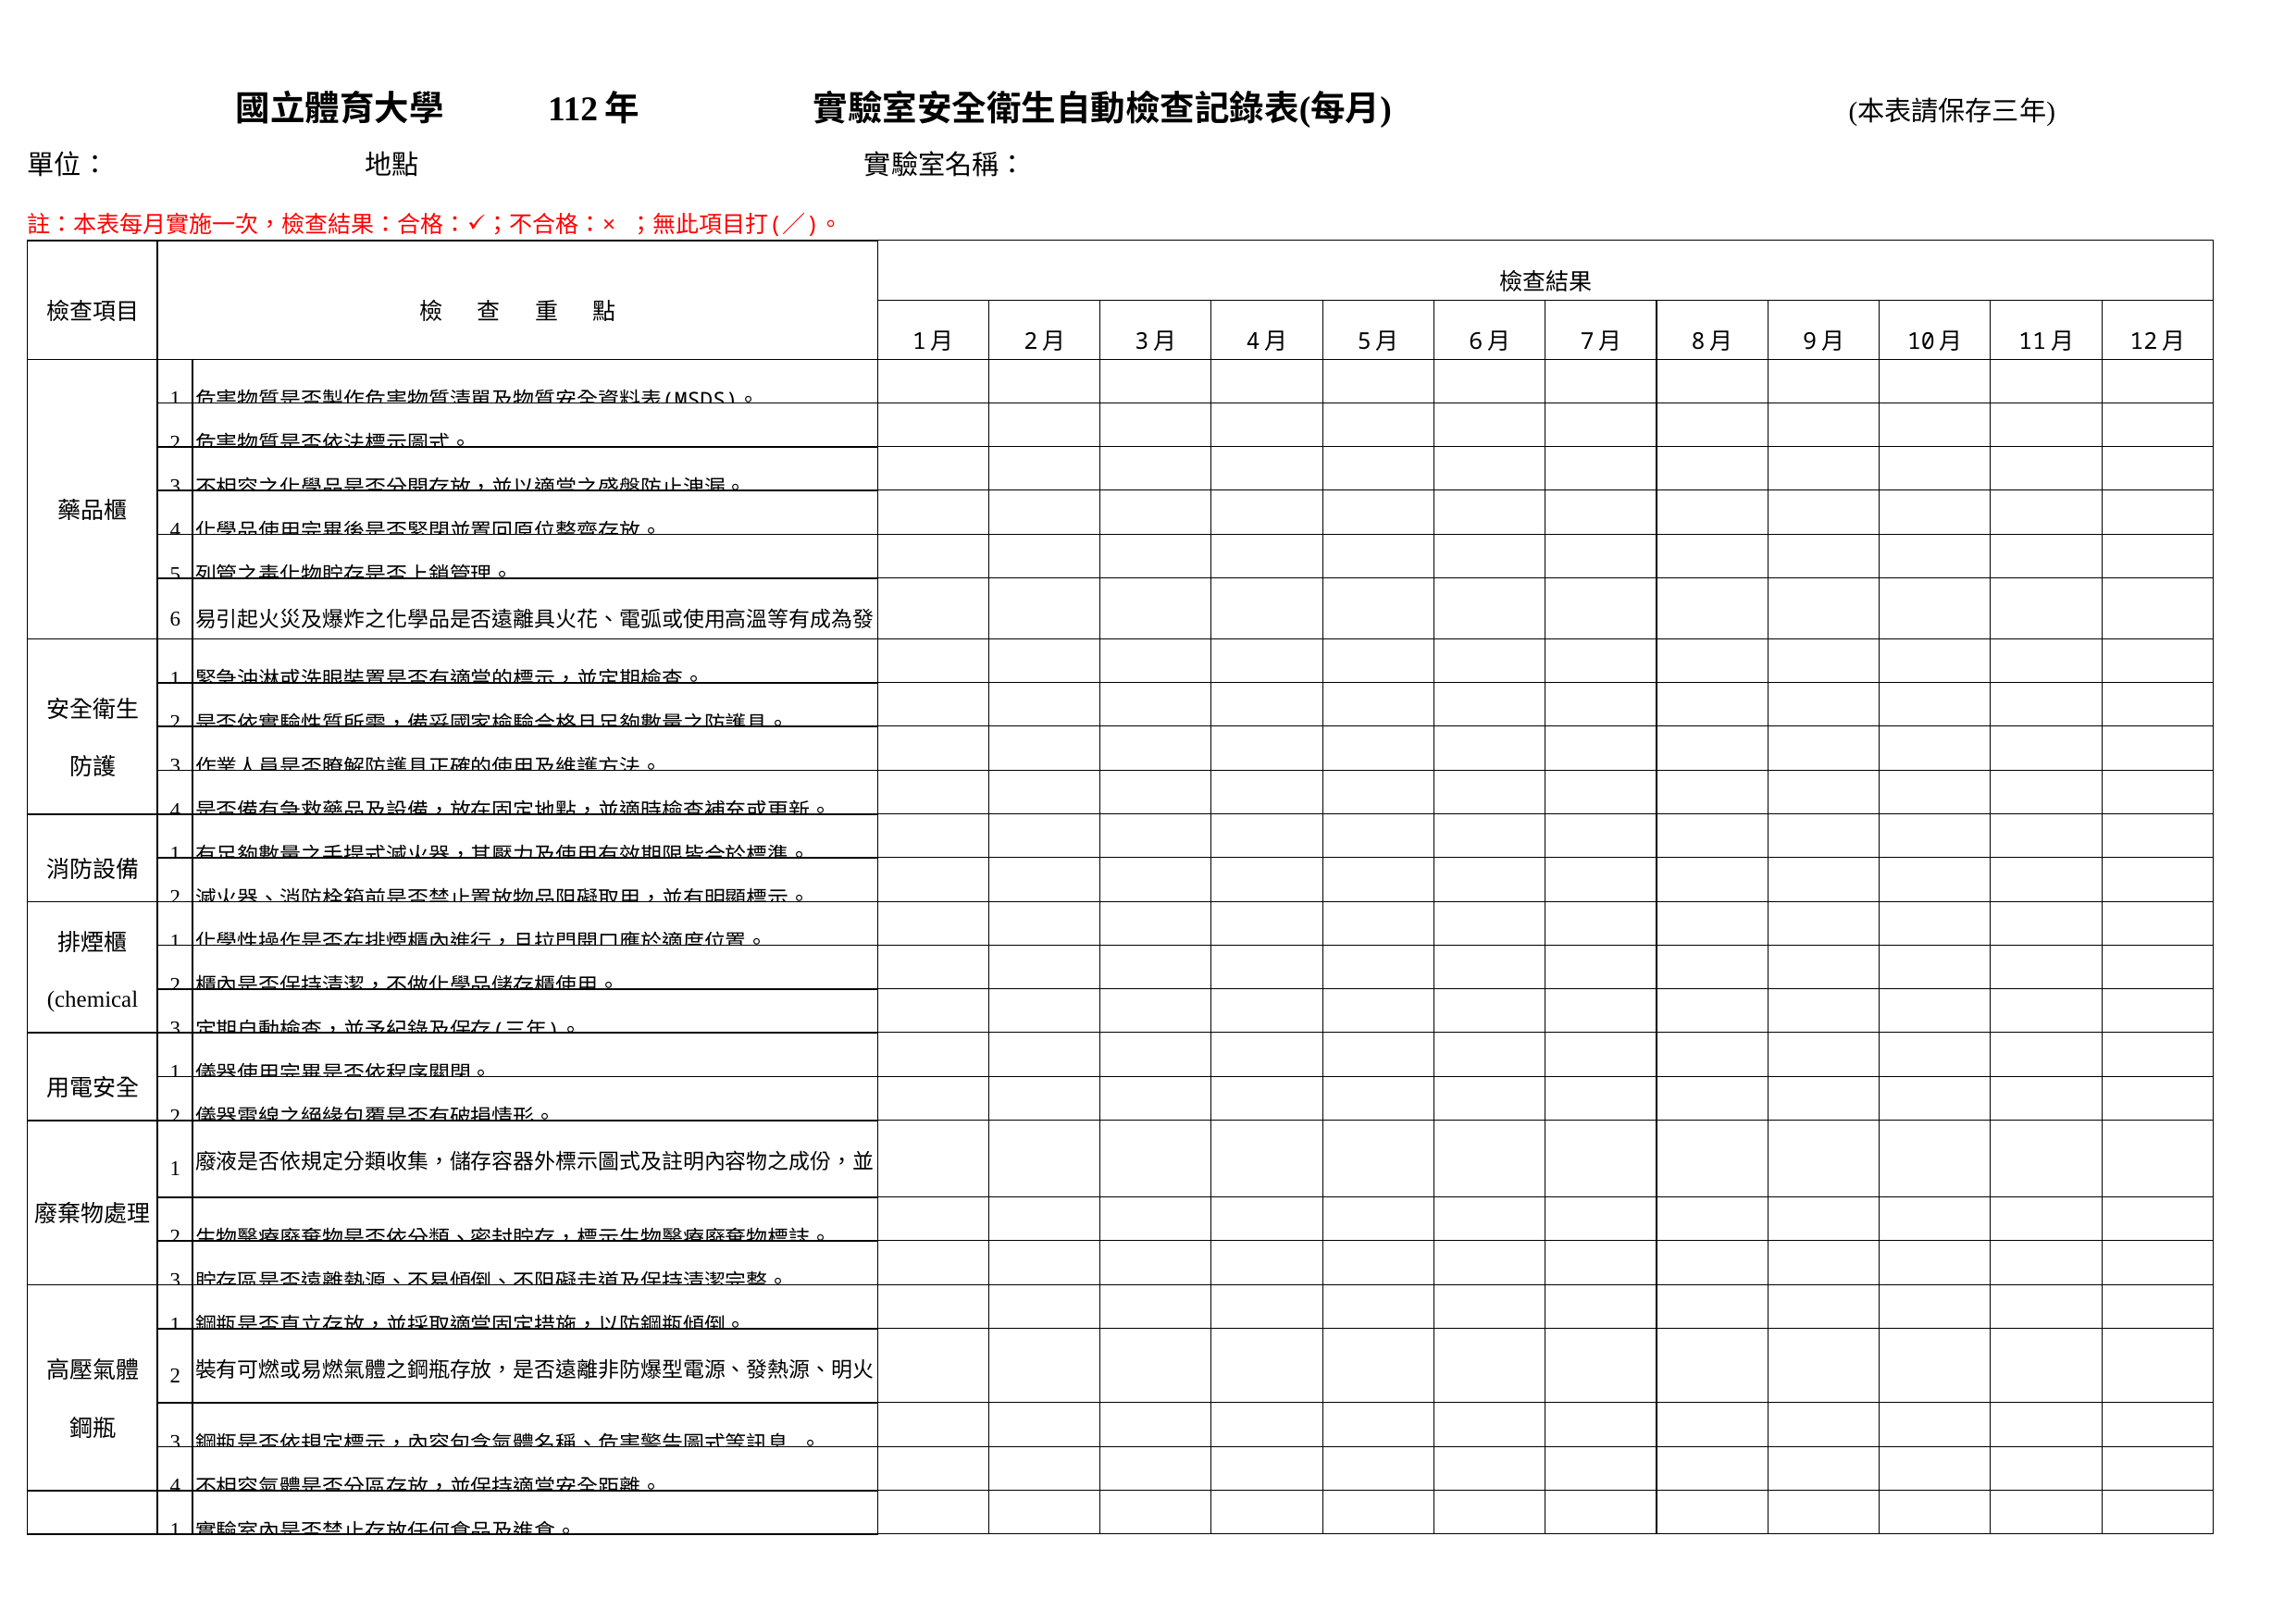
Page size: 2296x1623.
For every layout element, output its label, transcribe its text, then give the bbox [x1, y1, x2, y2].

table_cell [1211, 1285, 1322, 1328]
table_cell [1434, 447, 1545, 489]
table_cell [1769, 490, 1879, 534]
table_cell 11月 [1991, 301, 2102, 358]
table_cell [1434, 578, 1545, 638]
table_cell [1434, 726, 1545, 770]
table_cell 1 [158, 1285, 192, 1328]
table_cell [1880, 535, 1990, 577]
table_cell [1100, 447, 1210, 489]
table_cell [1100, 403, 1210, 446]
table_cell 儀器使用完畢是否依程序關閉。 [193, 1034, 877, 1076]
table_cell [1769, 814, 1879, 857]
table_cell [1545, 1121, 1656, 1196]
table_cell [1769, 1403, 1879, 1446]
table_cell 1 [158, 1034, 192, 1076]
table_cell [1545, 814, 1656, 857]
table_cell [989, 490, 1099, 534]
table_cell [1991, 1033, 2102, 1076]
table_cell [2103, 578, 2213, 638]
table_cell [1657, 1285, 1768, 1328]
text 單位： 地點 實驗室名稱： 註：本表每月實施一次，檢查結果：合格：；不合格：× ；無此項目打(／)。 [27, 124, 2254, 240]
table_cell [1434, 814, 1545, 857]
table_cell 排煙櫃 (chemical hood) [28, 902, 156, 1032]
table_cell [2103, 902, 2213, 945]
table_cell [1323, 447, 1433, 489]
table_cell [1434, 858, 1545, 900]
table_cell [878, 858, 988, 900]
table_cell 3 [158, 990, 192, 1032]
table_cell [1434, 989, 1545, 1032]
table_cell [1323, 946, 1433, 988]
table_cell [1323, 360, 1433, 403]
table_cell [1545, 578, 1656, 638]
table_cell [1211, 858, 1322, 900]
table_cell [1769, 447, 1879, 489]
table_cell [1434, 403, 1545, 446]
table_cell [1211, 1241, 1322, 1284]
table_cell [1100, 726, 1210, 770]
table_cell 9月 [1769, 301, 1879, 358]
table_cell [1211, 946, 1322, 988]
table_cell [1545, 683, 1656, 725]
table_cell [989, 902, 1099, 945]
table_cell [1880, 490, 1990, 534]
table_cell [1769, 360, 1879, 403]
table_cell [1880, 989, 1990, 1032]
table_cell 2 [158, 1198, 192, 1240]
table_cell [1991, 1403, 2102, 1446]
table_cell [1100, 360, 1210, 403]
table_cell [1323, 490, 1433, 534]
table_cell [1434, 490, 1545, 534]
table_cell 3 [158, 1404, 192, 1446]
table_cell [1769, 902, 1879, 945]
table_cell [1323, 1077, 1433, 1120]
table_cell [1100, 1077, 1210, 1120]
table_cell 4 [158, 491, 192, 534]
table_cell [1769, 989, 1879, 1032]
table_cell [1434, 1403, 1545, 1446]
table_cell [1545, 360, 1656, 403]
table_cell [1100, 639, 1210, 682]
table_cell 化學品使用完畢後是否緊閉並置回原位整齊存放。 [193, 491, 877, 534]
table_cell [1434, 1197, 1545, 1240]
table_cell [1323, 1447, 1433, 1490]
table_cell 高壓氣體 鋼瓶 [28, 1285, 156, 1490]
table_cell 2 [158, 1077, 192, 1120]
table_cell [1657, 1033, 1768, 1076]
table_cell [2103, 1121, 2213, 1196]
table_cell [1211, 490, 1322, 534]
table_cell [1100, 1033, 1210, 1076]
table_cell [1991, 946, 2102, 988]
table_cell 1 [158, 639, 192, 682]
table_cell 2月 [989, 301, 1099, 358]
table_cell [1545, 639, 1656, 682]
table_cell [1769, 726, 1879, 770]
table_cell [1211, 447, 1322, 489]
table_cell [1880, 726, 1990, 770]
table_cell [1880, 902, 1990, 945]
table_cell [1211, 1121, 1322, 1196]
table_header 檢查項目 [28, 242, 156, 358]
table_cell [1991, 814, 2102, 857]
table_cell 1 [158, 360, 192, 403]
table_cell [1880, 639, 1990, 682]
table_cell [2103, 1447, 2213, 1490]
table_cell [1545, 1329, 1656, 1402]
table_cell [1100, 683, 1210, 725]
text 國立體育大學 112年 實驗室安全衛生自動檢查記錄表(每月) (本表請保存三年) [27, 67, 2254, 124]
table_cell [1657, 535, 1768, 577]
table_cell 定期自動檢查，並予紀錄及保存(三年)。 [193, 990, 877, 1032]
table_cell [1657, 1491, 1768, 1533]
table_cell [1657, 902, 1768, 945]
table_cell [1211, 902, 1322, 945]
table_cell 列管之毒化物貯存是否上鎖管理。 [193, 535, 877, 577]
table_cell [989, 1121, 1099, 1196]
table_cell [1769, 771, 1879, 813]
table_cell [1100, 946, 1210, 988]
table_cell [989, 1077, 1099, 1120]
table_cell [1991, 1241, 2102, 1284]
table_cell [989, 989, 1099, 1032]
table_cell [1880, 1447, 1990, 1490]
table_cell 貯存區是否遠離熱源、不易傾倒、不阻礙走道及保持清潔完整。 [193, 1242, 877, 1284]
table_cell [1211, 1403, 1322, 1446]
table_cell 10月 [1880, 301, 1990, 358]
table_cell [878, 1329, 988, 1402]
table_cell [1100, 1447, 1210, 1490]
table_cell [989, 1285, 1099, 1328]
table_cell [1211, 726, 1322, 770]
table_cell [1991, 1329, 2102, 1402]
table_cell [1880, 1077, 1990, 1120]
table_cell 2 [158, 1330, 192, 1402]
table_cell [1434, 535, 1545, 577]
table_cell 3 [158, 1242, 192, 1284]
table_cell [1545, 1241, 1656, 1284]
table_cell [1991, 639, 2102, 682]
table_cell [1323, 1033, 1433, 1076]
table_cell [878, 535, 988, 577]
table_cell [1657, 447, 1768, 489]
table_cell [1211, 360, 1322, 403]
table_cell [1545, 1077, 1656, 1120]
table_cell [1100, 490, 1210, 534]
table_cell [2103, 1241, 2213, 1284]
table_cell 化學性操作是否在排煙櫃內進行，且拉門開口應於適度位置。 [193, 902, 877, 945]
table_cell 4 [158, 1447, 192, 1490]
table_cell [878, 946, 988, 988]
table_cell [1880, 1285, 1990, 1328]
table_cell [1991, 989, 2102, 1032]
table_cell [1657, 1197, 1768, 1240]
table_cell [1323, 1329, 1433, 1402]
table_cell 2 [158, 946, 192, 988]
table_cell [878, 902, 988, 945]
table_cell [1657, 1241, 1768, 1284]
table_cell [2103, 814, 2213, 857]
table_cell [1100, 1241, 1210, 1284]
table_cell [1211, 578, 1322, 638]
table_cell [1657, 578, 1768, 638]
table_cell [1769, 1077, 1879, 1120]
table_cell [1323, 1241, 1433, 1284]
table_cell [1880, 1491, 1990, 1533]
table_cell [1323, 578, 1433, 638]
table_cell [989, 403, 1099, 446]
table_cell [1769, 578, 1879, 638]
table_cell [1545, 535, 1656, 577]
table_cell [1991, 578, 2102, 638]
table_cell [2103, 946, 2213, 988]
table_cell [1991, 902, 2102, 945]
table_cell [1991, 1447, 2102, 1490]
table_cell [1769, 1329, 1879, 1402]
table_cell 鋼瓶是否直立存放，並採取適當固定措施，以防鋼瓶傾倒。 [193, 1285, 877, 1328]
table_cell [2103, 1197, 2213, 1240]
table_cell [1769, 683, 1879, 725]
table_header 檢查結果 [878, 241, 2213, 299]
table_cell [1211, 1077, 1322, 1120]
table_cell [1545, 1033, 1656, 1076]
table_cell 藥品櫃 [28, 360, 156, 638]
table_cell 7月 [1545, 301, 1656, 358]
table_cell [1657, 490, 1768, 534]
table_cell [1657, 858, 1768, 900]
table_cell [1657, 814, 1768, 857]
table_cell [1323, 771, 1433, 813]
table_cell 鋼瓶是否依規定標示，內容包含氣體名稱、危害警告圖式等訊息 。 [193, 1404, 877, 1446]
table_cell [1211, 1447, 1322, 1490]
table_cell [1657, 946, 1768, 988]
table_cell [1991, 447, 2102, 489]
table_cell [1657, 1121, 1768, 1196]
table_cell [989, 726, 1099, 770]
table_cell [1991, 858, 2102, 900]
table_cell [1545, 1403, 1656, 1446]
table_cell [1100, 1197, 1210, 1240]
table_cell [1211, 1491, 1322, 1533]
table_cell [1323, 814, 1433, 857]
table_cell [1100, 1121, 1210, 1196]
table_cell [989, 639, 1099, 682]
table_cell 廢液是否依規定分類收集，儲存容器外標示圖式及註明內容物之成份，並置於盛盤中。 [193, 1121, 877, 1196]
table_cell [1880, 814, 1990, 857]
table_cell [2103, 403, 2213, 446]
table_cell 滅火器、消防栓箱前是否禁止置放物品阻礙取用，並有明顯標示。 [193, 859, 877, 900]
table_cell 用電安全 [28, 1034, 156, 1120]
table_cell 6月 [1434, 301, 1545, 358]
table_cell 6 [158, 579, 192, 638]
table_cell [1434, 1121, 1545, 1196]
table_cell [1880, 1033, 1990, 1076]
table_cell [878, 490, 988, 534]
table_cell 危害物質是否依法標示圖式。 [193, 403, 877, 446]
table_cell [1545, 902, 1656, 945]
table_cell [2103, 858, 2213, 900]
table_cell 是否備有急救藥品及設備，放在固定地點，並適時檢查補充或更新。 [193, 771, 877, 813]
table_cell [1100, 989, 1210, 1032]
table_cell [2103, 726, 2213, 770]
table_cell [878, 726, 988, 770]
table_cell [1769, 535, 1879, 577]
table_cell 生物醫療廢棄物是否依分類、密封貯存，標示生物醫療廢棄物標誌。 [193, 1198, 877, 1240]
table_cell 3月 [1100, 301, 1210, 358]
table_cell [1434, 1241, 1545, 1284]
table_cell [1100, 902, 1210, 945]
table_cell 5月 [1323, 301, 1433, 358]
table_cell [1657, 360, 1768, 403]
table_cell [2103, 639, 2213, 682]
table_cell [1880, 1121, 1990, 1196]
table_cell [1545, 1491, 1656, 1533]
table_cell 緊急沖淋或洗眼裝置是否有適當的標示，並定期檢查。 [193, 639, 877, 682]
table_cell 1 [158, 1121, 192, 1196]
table_cell [1211, 814, 1322, 857]
table_cell [1211, 1329, 1322, 1402]
table_cell [1657, 683, 1768, 725]
table_cell [1434, 1491, 1545, 1533]
table_cell [1991, 1121, 2102, 1196]
table_cell [878, 360, 988, 403]
table_cell 易引起火災及爆炸之化學品是否遠離具火花、電弧或使用高溫等有成為發火源之虞的機械、器具、設備。 [193, 579, 877, 638]
table_cell [1211, 1197, 1322, 1240]
table_cell [1434, 771, 1545, 813]
table_cell [989, 1241, 1099, 1284]
table_cell [989, 360, 1099, 403]
table_cell [1880, 1329, 1990, 1402]
table_cell [1434, 1033, 1545, 1076]
table_cell [1434, 946, 1545, 988]
table_cell [1211, 771, 1322, 813]
table_cell [1323, 902, 1433, 945]
table_cell [1880, 858, 1990, 900]
table_cell [1100, 858, 1210, 900]
table_header 檢 查 重 點 [158, 242, 877, 358]
table_cell [989, 447, 1099, 489]
table_cell [1769, 1121, 1879, 1196]
table_cell [1545, 1447, 1656, 1490]
table_cell [1545, 490, 1656, 534]
table_cell [1545, 989, 1656, 1032]
table_cell [1323, 1403, 1433, 1446]
table_cell 裝有可燃或易燃氣體之鋼瓶存放，是否遠離非防爆型電源、發熱源、明火及易燃物。 [193, 1330, 877, 1402]
table_cell [989, 1403, 1099, 1446]
table_cell [2103, 771, 2213, 813]
table_cell [1434, 1077, 1545, 1120]
table_cell [1323, 403, 1433, 446]
table_cell [878, 1285, 988, 1328]
table_cell [1880, 1403, 1990, 1446]
table_cell [1991, 726, 2102, 770]
table_cell [878, 578, 988, 638]
table_cell [1769, 639, 1879, 682]
table_cell [2103, 683, 2213, 725]
table_cell [1100, 1403, 1210, 1446]
table_cell [1545, 726, 1656, 770]
table_cell [878, 447, 988, 489]
table_cell [1657, 726, 1768, 770]
table_cell [1769, 1491, 1879, 1533]
table_cell [989, 1447, 1099, 1490]
table_cell [989, 578, 1099, 638]
table_cell [1769, 1447, 1879, 1490]
table_cell [878, 1491, 988, 1533]
table_cell [1323, 535, 1433, 577]
table_cell [1880, 946, 1990, 988]
table_cell [878, 814, 988, 857]
table_cell [1323, 1285, 1433, 1328]
table_cell [1323, 1197, 1433, 1240]
table_cell [1991, 1285, 2102, 1328]
table_cell 4 [158, 771, 192, 813]
table_cell 危害物質是否製作危害物質清單及物質安全資料表(MSDS)。 [193, 360, 877, 403]
table_cell [2103, 1329, 2213, 1402]
table_cell [1880, 1197, 1990, 1240]
table_cell [1100, 535, 1210, 577]
table_cell [1211, 683, 1322, 725]
table_cell [1545, 403, 1656, 446]
table_cell [878, 1197, 988, 1240]
table_cell [1545, 1285, 1656, 1328]
table_cell [1769, 1033, 1879, 1076]
table_cell [1991, 490, 2102, 534]
table_cell [2103, 447, 2213, 489]
table_cell 有足夠數量之手提式滅火器，其壓力及使用有效期限皆合於標準。 [193, 815, 877, 857]
table_cell [989, 1329, 1099, 1402]
table_cell [1545, 858, 1656, 900]
table_cell [1323, 1491, 1433, 1533]
table_cell [2103, 989, 2213, 1032]
table_cell [1545, 946, 1656, 988]
table_cell [1323, 989, 1433, 1032]
table_cell [878, 1241, 988, 1284]
table_cell [1323, 683, 1433, 725]
table_cell [1880, 578, 1990, 638]
table_cell 8月 [1657, 301, 1768, 358]
table_cell [2103, 1033, 2213, 1076]
table_cell [1434, 639, 1545, 682]
table_cell [1991, 1197, 2102, 1240]
table_cell [1657, 639, 1768, 682]
table_cell [1434, 683, 1545, 725]
table_cell [1434, 1447, 1545, 1490]
table_cell [1434, 902, 1545, 945]
table_cell [989, 535, 1099, 577]
table_cell [2103, 1403, 2213, 1446]
table_cell [1880, 1241, 1990, 1284]
table_cell [1991, 535, 2102, 577]
table_cell [878, 1033, 988, 1076]
table_cell [1880, 360, 1990, 403]
table_cell [2103, 1077, 2213, 1120]
table_cell 3 [158, 448, 192, 489]
table_cell [1323, 639, 1433, 682]
table_cell [1545, 1197, 1656, 1240]
table_cell [2103, 535, 2213, 577]
table_cell 1 [158, 1492, 192, 1533]
table_cell [1991, 403, 2102, 446]
table_cell [1323, 1121, 1433, 1196]
table_cell [1434, 1285, 1545, 1328]
table_cell [1545, 447, 1656, 489]
table_cell [1769, 1197, 1879, 1240]
table_cell [1657, 1329, 1768, 1402]
table_cell 5 [158, 535, 192, 577]
table_cell 安全衛生 防護 [28, 639, 156, 813]
table_cell [1323, 858, 1433, 900]
table_cell [1211, 1033, 1322, 1076]
table_cell 作業人員是否瞭解防護具正確的使用及維護方法。 [193, 727, 877, 770]
table_cell [989, 1491, 1099, 1533]
table_cell [1880, 683, 1990, 725]
table_cell [1100, 814, 1210, 857]
table_cell [989, 946, 1099, 988]
table_cell [1657, 1447, 1768, 1490]
table_cell [1657, 1403, 1768, 1446]
table_cell [878, 639, 988, 682]
table_cell [1100, 771, 1210, 813]
table_cell [1211, 535, 1322, 577]
table_cell [878, 1447, 988, 1490]
table_cell [1100, 1329, 1210, 1402]
table_cell 2 [158, 684, 192, 725]
table_cell [1657, 989, 1768, 1032]
table_cell 實驗室內是否禁止存放任何食品及進食。 [193, 1492, 877, 1533]
table_cell 4月 [1211, 301, 1322, 358]
table_cell [989, 858, 1099, 900]
table_cell [1100, 578, 1210, 638]
table_cell 不相容氣體是否分區存放，並保持適當安全距離。 [193, 1447, 877, 1490]
table_cell [878, 1403, 988, 1446]
table_cell [2103, 360, 2213, 403]
table_cell [878, 989, 988, 1032]
table_cell [1880, 447, 1990, 489]
table_cell 3 [158, 727, 192, 770]
table_cell [878, 1077, 988, 1120]
table_cell 12月 [2103, 301, 2213, 358]
table_cell 2 [158, 403, 192, 446]
table_cell [878, 403, 988, 446]
table_cell [1769, 946, 1879, 988]
table_cell [1769, 1285, 1879, 1328]
table_cell 櫃內是否保持清潔，不做化學品儲存櫃使用。 [193, 946, 877, 988]
table_cell 1 [158, 902, 192, 945]
table_cell [1211, 639, 1322, 682]
table_cell [1769, 1241, 1879, 1284]
table_cell [1991, 1077, 2102, 1120]
table_cell [1991, 1491, 2102, 1533]
table_cell [989, 814, 1099, 857]
table_cell 室內整體 環境 [28, 1492, 156, 1533]
table_cell [1100, 1285, 1210, 1328]
table_cell [878, 683, 988, 725]
table_cell 儀器電線之絕緣包覆是否有破損情形。 [193, 1077, 877, 1120]
table_cell [1323, 726, 1433, 770]
table_cell [2103, 1491, 2213, 1533]
table_cell 1月 [878, 301, 988, 358]
table_cell [1657, 403, 1768, 446]
table_cell [1100, 1491, 1210, 1533]
table_cell [989, 1033, 1099, 1076]
table_cell [878, 771, 988, 813]
table_cell [2103, 1285, 2213, 1328]
table_cell [1434, 1329, 1545, 1402]
table_cell 是否依實驗性質所需，備妥國家檢驗合格且足夠數量之防護具。 [193, 684, 877, 725]
table_cell [1657, 1077, 1768, 1120]
table_cell [1880, 771, 1990, 813]
table_cell [1991, 360, 2102, 403]
table_cell [989, 1197, 1099, 1240]
table_cell [1991, 771, 2102, 813]
table_cell 廢棄物處理 [28, 1121, 156, 1284]
table_cell 消防設備 [28, 815, 156, 900]
table_cell [1769, 403, 1879, 446]
table_cell [878, 1121, 988, 1196]
table_cell 1 [158, 815, 192, 857]
table_cell [1434, 360, 1545, 403]
table_cell [2103, 490, 2213, 534]
table_cell [1545, 771, 1656, 813]
table_cell [989, 683, 1099, 725]
table_cell 不相容之化學品是否分開存放，並以適當之盛盤防止洩漏。 [193, 448, 877, 489]
table_cell [1769, 858, 1879, 900]
table_cell [1991, 683, 2102, 725]
table_cell [1657, 771, 1768, 813]
table_cell [1880, 403, 1990, 446]
table_cell 2 [158, 859, 192, 900]
table_cell [1211, 403, 1322, 446]
table_cell [989, 771, 1099, 813]
table_cell [1211, 989, 1322, 1032]
